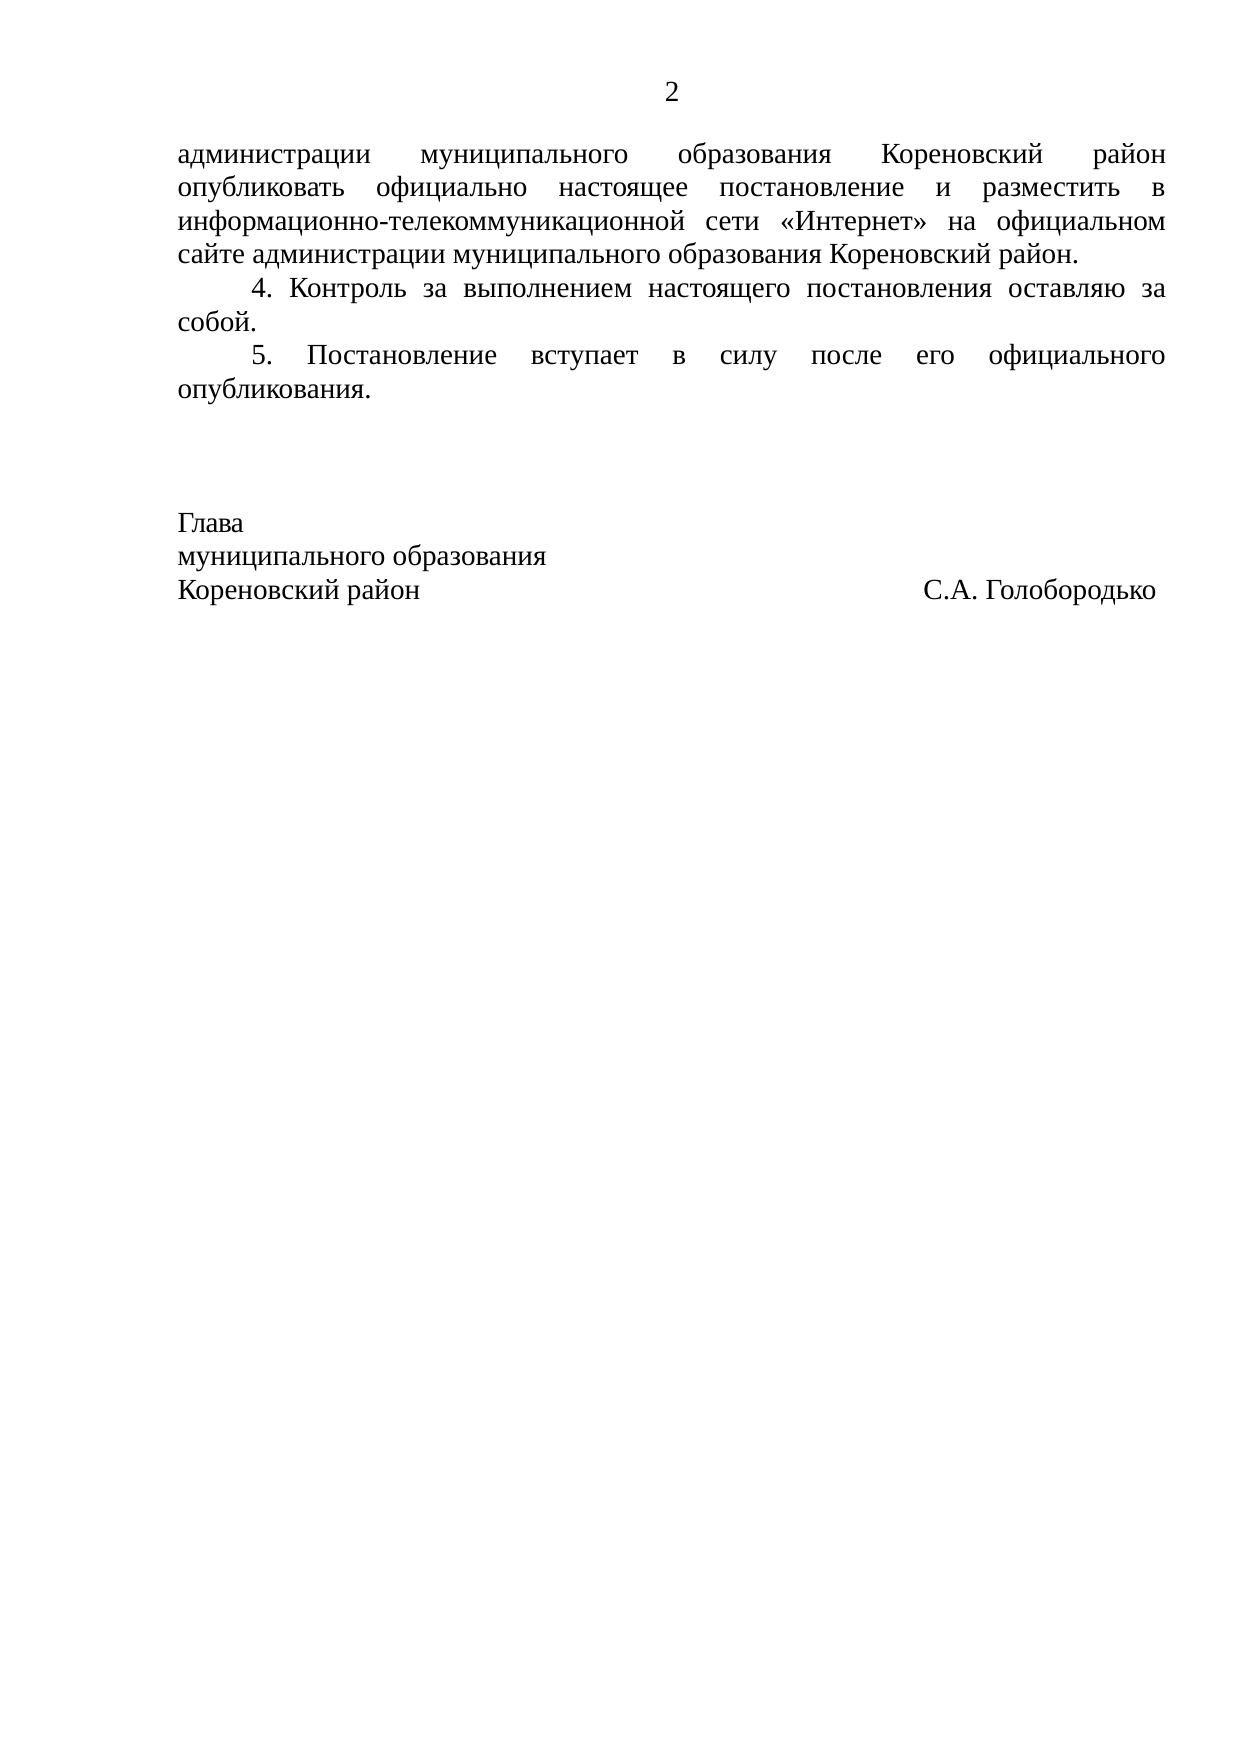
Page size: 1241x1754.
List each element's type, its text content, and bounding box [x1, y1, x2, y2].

text Кореновский район С.А. Голобородько [177, 572, 1167, 606]
text 4. Контроль за выполнением настоящего постановления оставляю за собой. [177, 270, 1167, 337]
text муниципального образования [177, 538, 1167, 572]
text администрации муниципального образования Кореновский район опубликовать официально настоящее постановление и разместить в информационно-телекоммуникационной сети «Интернет» на официальном сайте администрации муниципального образования Кореновский район. [177, 136, 1167, 270]
text Глава [177, 505, 1167, 538]
text 5. Постановление вступает в силу после его официального опубликования. [177, 337, 1167, 404]
